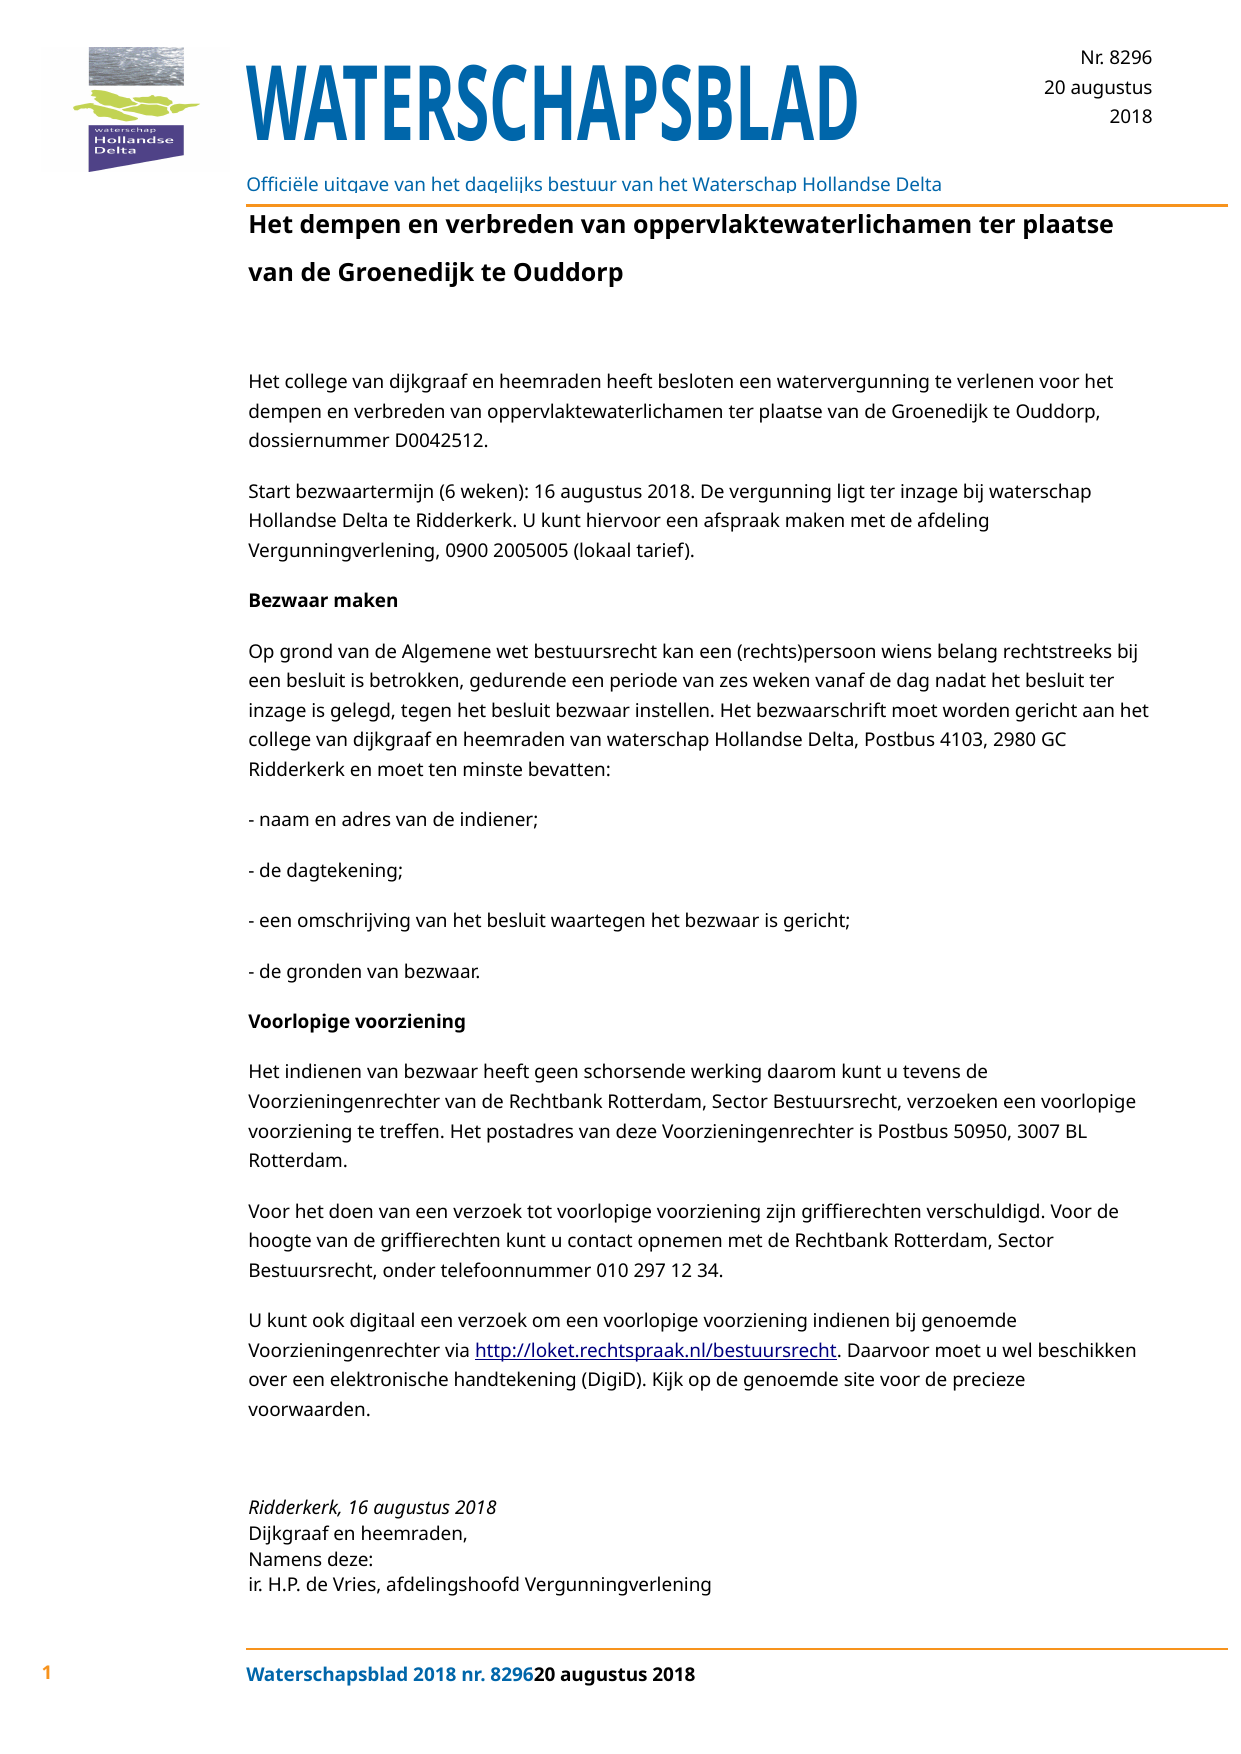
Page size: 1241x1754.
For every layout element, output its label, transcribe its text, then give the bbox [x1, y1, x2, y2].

text Voorlopige voorziening [248, 1008, 1152, 1034]
text - naam en adres van de indiener; [248, 807, 1152, 832]
text Op grond van de Algemene wet bestuursrecht kan een (rechts)persoon wiens belang rechtstreeks bij een besluit is betrokken, gedurende een periode van zes weken vanaf de dag nadat het besluit ter inzage is gelegd, tegen het besluit bezwaar instellen. Het bezwaarschrift moet worden gericht aan het college van dijkgraaf en heemraden van waterschap Hollandse Delta, Postbus 4103, 2980 GC Ridderkerk en moet ten minste bevatten: [248, 638, 1152, 782]
text Het indienen van bezwaar heeft geen schorsende werking daarom kunt u tevens de Voorzieningenrechter van de Rechtbank Rotterdam, Sector Bestuursrecht, verzoeken een voorlopige voorziening te treffen. Het postadres van deze Voorzieningenrechter is Postbus 50950, 3007 BL Rotterdam. [248, 1059, 1152, 1173]
text - een omschrijving van het besluit waartegen het bezwaar is gericht; [248, 907, 1152, 933]
text Het college van dijkgraaf en heemraden heeft besloten een watervergunning te verlenen voor het dempen en verbreden van oppervlaktewaterlichamen ter plaatse van de Groenedijk te Ouddorp, dossiernummer D0042512. [248, 368, 1152, 453]
text - de dagtekening; [248, 857, 1152, 883]
text U kunt ook digitaal een verzoek om een voorlopige voorziening indienen bij genoemde Voorzieningenrechter via http://loket.rechtspraak.nl/bestuursrecht. Daarvoor moet u wel beschikken over een elektronische handtekening (DigiD). Kijk op de genoemde site voor de precieze voorwaarden. [248, 1307, 1152, 1422]
text - de gronden van bezwaar. [248, 958, 1152, 984]
text Namens deze: [248, 1546, 1152, 1572]
text Bezwaar maken [248, 587, 1152, 613]
text Voor het doen van een verzoek tot voorlopige voorziening zijn griffierechten verschuldigd. Voor de hoogte van de griffierechten kunt u contact opnemen met de Rechtbank Rotterdam, Sector Bestuursrecht, onder telefoonnummer 010 297 12 34. [248, 1198, 1152, 1283]
text ir. H.P. de Vries, afdelingshoofd Vergunningverlening [248, 1572, 1152, 1597]
text Start bezwaartermijn (6 weken): 16 augustus 2018. De vergunning ligt ter inzage bij waterschap Hollandse Delta te Ridderkerk. U kunt hiervoor een afspraak maken met de afdeling Vergunningverlening, 0900 2005005 (lokaal tarief). [248, 478, 1152, 563]
text Dijkgraaf en heemraden, [248, 1520, 1152, 1546]
text Ridderkerk, 16 augustus 2018 [248, 1494, 1152, 1520]
text Het dempen en verbreden van oppervlaktewaterlichamen ter plaatse van de Groenedijk te Ouddorp [248, 207, 1152, 288]
picture [41, 47, 231, 172]
